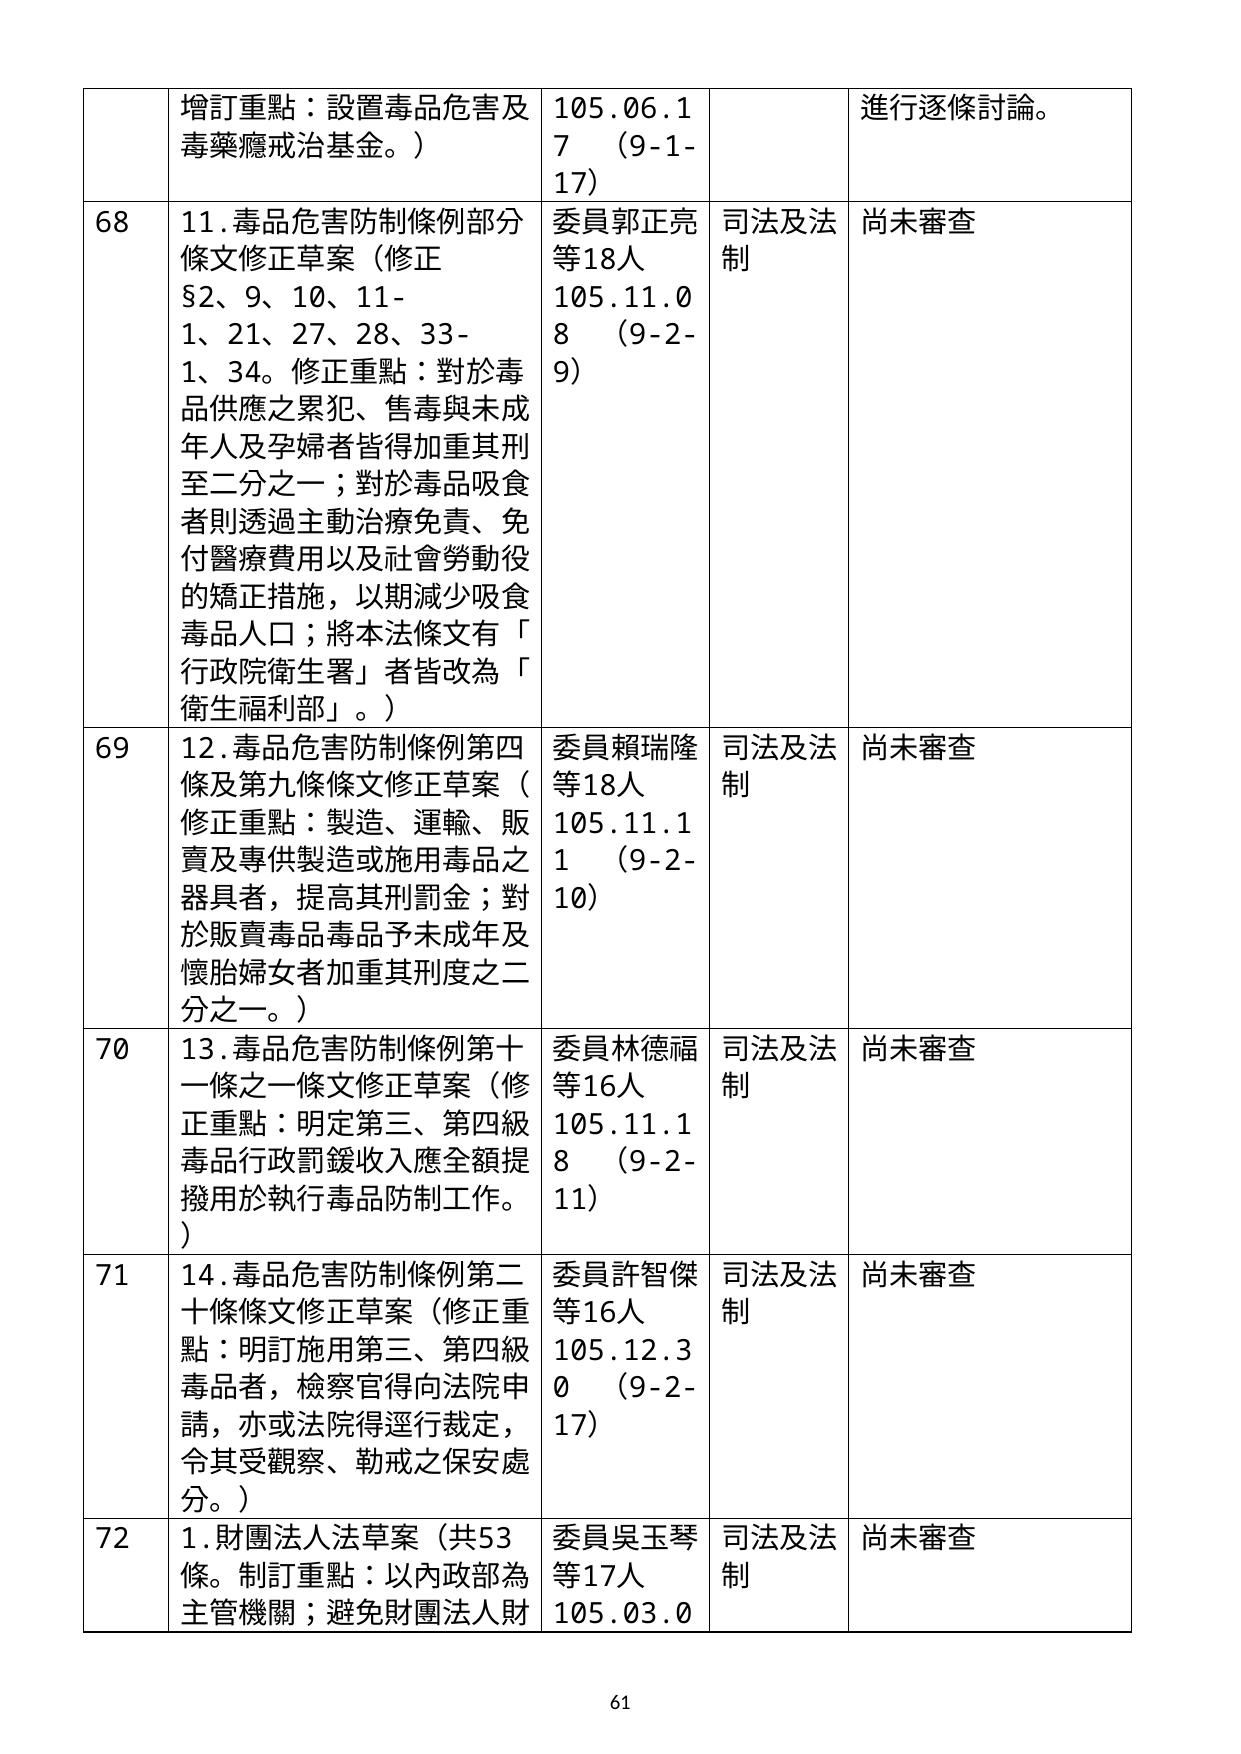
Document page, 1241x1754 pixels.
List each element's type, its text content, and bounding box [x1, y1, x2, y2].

table_cell [710, 89, 848, 201]
table_cell 尚未審查 [849, 1029, 1131, 1254]
table_cell 14.毒品危害防制條例第二十條條文修正草案（修正重點：明訂施用第三、第四級毒品者，檢察官得向法院申請，亦或法院得逕行裁定，令其受觀察、勒戒之保安處分。） [169, 1255, 541, 1518]
table_cell 尚未審查 [849, 1255, 1131, 1518]
table_cell 司法及法制 [710, 728, 848, 1028]
table_cell [84, 89, 168, 201]
table_cell 1.財團法人法草案（共53條。制訂重點：以內政部為主管機關；避免財團法人財 [169, 1519, 541, 1631]
table_cell 委員郭正亮等18人 105.11.08 （9-2-9） [542, 202, 709, 727]
table_cell 尚未審查 [849, 202, 1131, 727]
table_cell 70 [84, 1029, 168, 1254]
table_cell 司法及法制 [710, 1255, 848, 1518]
table_cell 司法及法制 [710, 202, 848, 727]
table_cell 11.毒品危害防制條例部分條文修正草案（修正§2、9、10、11-1、21、27、28、33-1、34。修正重點：對於毒品供應之累犯、售毒與未成年人及孕婦者皆得加重其刑至二分之一；對於毒品吸食者則透過主動治療免責、免付醫療費用以及社會勞動役的矯正措施，以期減少吸食毒品人口；將本法條文有「行政院衛生署」者皆改為「衛生福利部」。） [169, 202, 541, 727]
table_cell 委員吳玉琴等17人 105.03.0 [542, 1519, 709, 1631]
table_cell 增訂重點：設置毒品危害及毒藥癮戒治基金。） [169, 89, 541, 201]
table_cell 尚未審查 [849, 1519, 1131, 1631]
table_cell 72 [84, 1519, 168, 1631]
table_cell 司法及法制 [710, 1029, 848, 1254]
table_cell 委員許智傑等16人 105.12.30 （9-2-17） [542, 1255, 709, 1518]
table_cell 委員賴瑞隆等18人 105.11.11 （9-2-10） [542, 728, 709, 1028]
table_cell 13.毒品危害防制條例第十一條之一條文修正草案（修正重點：明定第三、第四級毒品行政罰鍰收入應全額提撥用於執行毒品防制工作。） [169, 1029, 541, 1254]
table_cell 105.06.17 （9-1-17） [542, 89, 709, 201]
table_cell 進行逐條討論。 [849, 89, 1131, 201]
table_cell 委員林德福等16人 105.11.18 （9-2-11） [542, 1029, 709, 1254]
table_cell 尚未審查 [849, 728, 1131, 1028]
table_cell 68 [84, 202, 168, 727]
table_cell 12.毒品危害防制條例第四條及第九條條文修正草案（修正重點：製造、運輸、販賣及專供製造或施用毒品之器具者，提高其刑罰金；對於販賣毒品毒品予未成年及懷胎婦女者加重其刑度之二分之一。） [169, 728, 541, 1028]
table_cell 69 [84, 728, 168, 1028]
table_cell 71 [84, 1255, 168, 1518]
table_cell 司法及法制 [710, 1519, 848, 1631]
